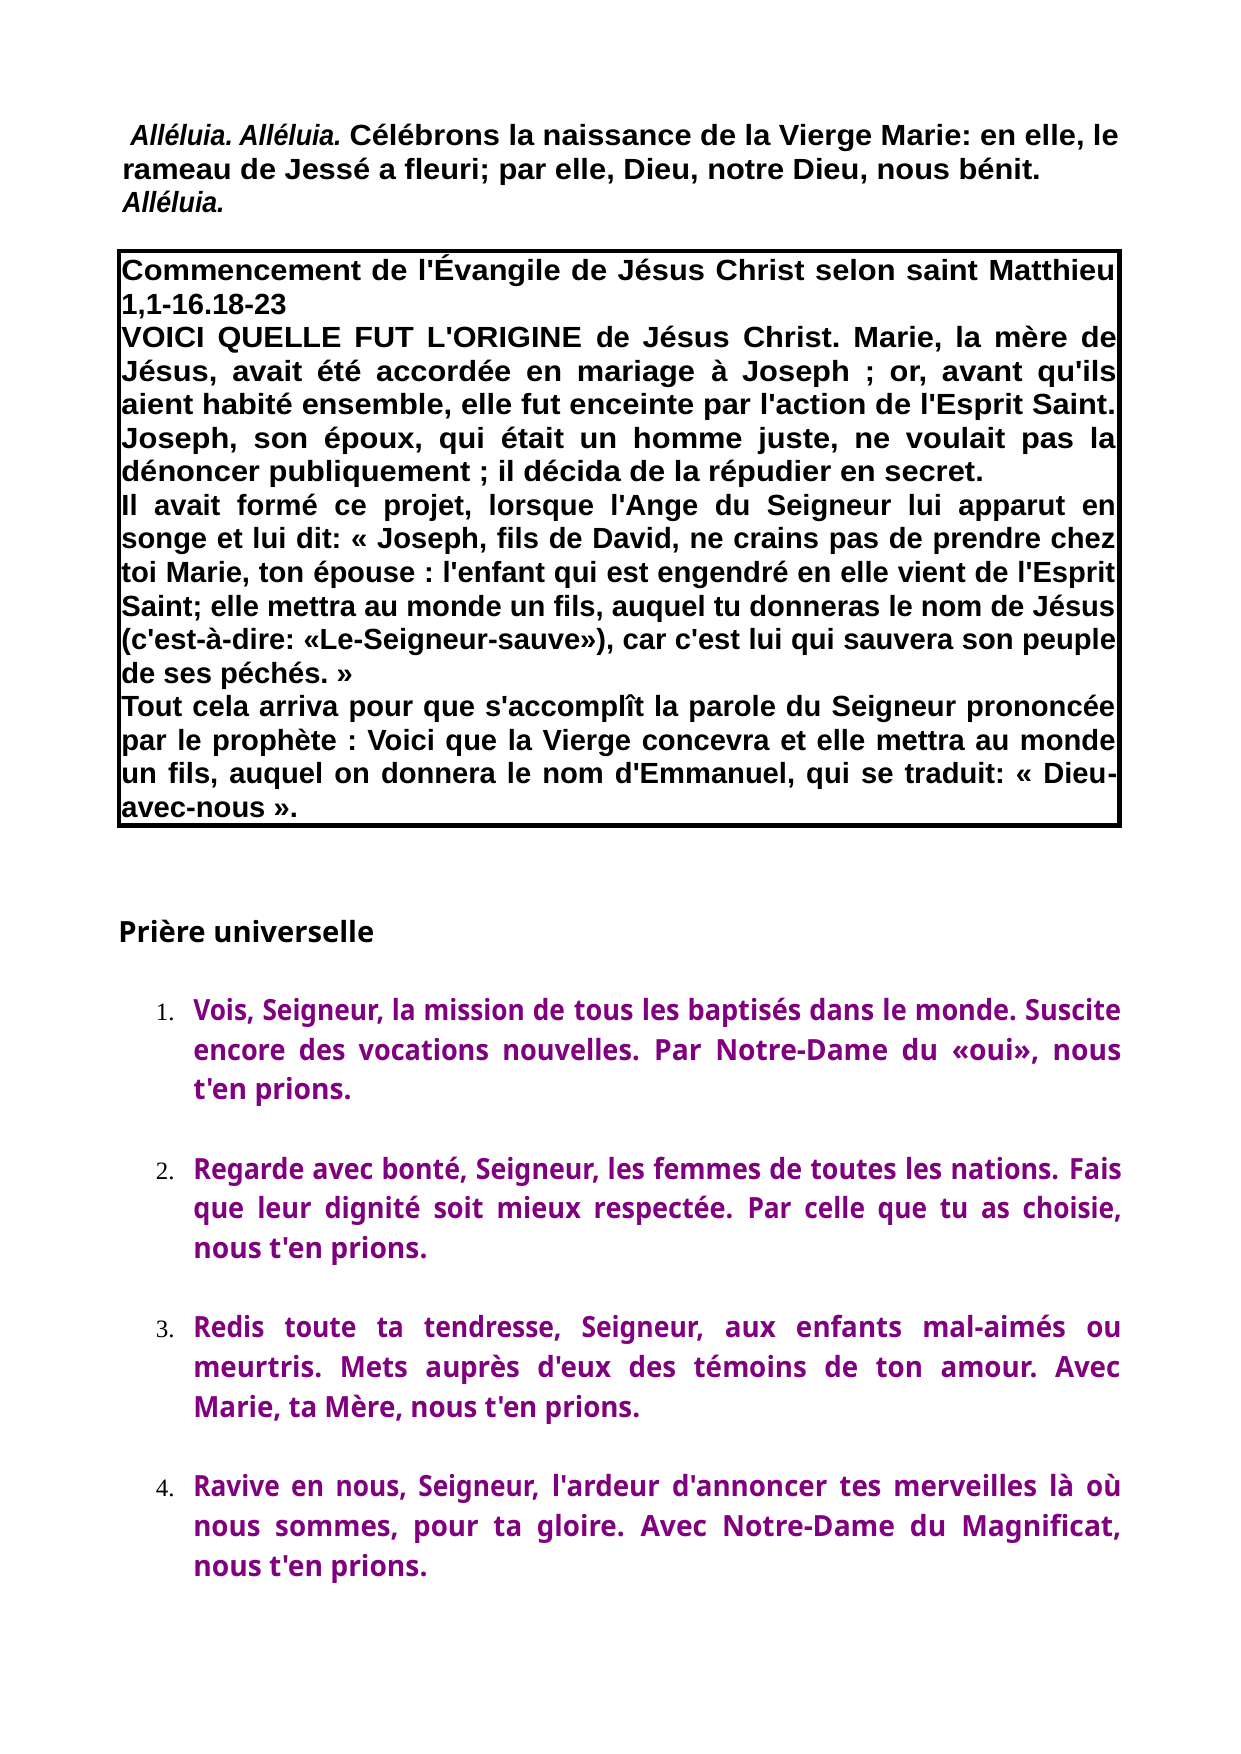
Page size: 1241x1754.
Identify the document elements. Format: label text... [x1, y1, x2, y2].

list Vois, Seigneur, la mission de tous les baptisés dans le monde. Suscite encore des vocations nouvelles. Par Notre-Dame du «oui», nous t'en prions. [156, 989, 1122, 1108]
list Redis toute ta tendresse, Seigneur, aux enfants mal-aimés ou meurtris. Mets auprès d'eux des témoins de ton amour. Avec Marie, ta Mère, nous t'en prions. [156, 1307, 1122, 1426]
list Ravive en nous, Seigneur, l'ardeur d'annoncer tes merveilles là où nous sommes, pour ta gloire. Avec Notre-Dame du Magnificat, nous t'en prions. [156, 1466, 1122, 1584]
text Alléluia. Alléluia. Célébrons la naissance de la Vierge Marie: en elle, le rameau de Jessé a fleuri; par elle, Dieu, notre Dieu, nous bénit. Alléluia. [122, 118, 1122, 219]
text Il avait formé ce projet, lorsque l'Ange du Seigneur lui apparut en songe et lui dit: « Joseph, fils de David, ne crains pas de prendre chez toi Marie, ton épouse : l'enfant qui est engendré en elle vient de l'Esprit Saint; elle mettra au monde un fils, auquel tu donneras le nom de Jésus (c'est-à-dire: «Le-Seigneur-sauve»), car c'est lui qui sauvera son peuple de ses péchés. » [121, 483, 1117, 684]
list Regarde avec bonté, Seigneur, les femmes de toutes les nations. Fais que leur dignité soit mieux respectée. Par celle que tu as choisie, nous t'en prions. [156, 1148, 1122, 1267]
text Prière universelle [118, 911, 1122, 951]
text Tout cela arriva pour que s'accomplît la parole du Seigneur prononcée par le prophète : Voici que la Vierge concevra et elle mettra au monde un fils, auquel on donnera le nom d'Emmanuel, qui se traduit: « Dieu­-avec-nous ». [121, 684, 1117, 823]
text Commencement de l'Évangile de Jésus Christ selon saint Matthieu 1,1-16.18-23 [121, 253, 1117, 316]
text VOICI QUELLE FUT L'ORIGINE de Jésus Christ. Marie, la mère de Jésus, avait été accordée en mariage à Joseph ; or, avant qu'ils aient habité ensemble, elle fut enceinte par l'action de l'Esprit Saint. Joseph, son époux, qui était un homme juste, ne voulait pas la dénoncer publiquement ; il décida de la répudier en secret. [121, 316, 1117, 483]
